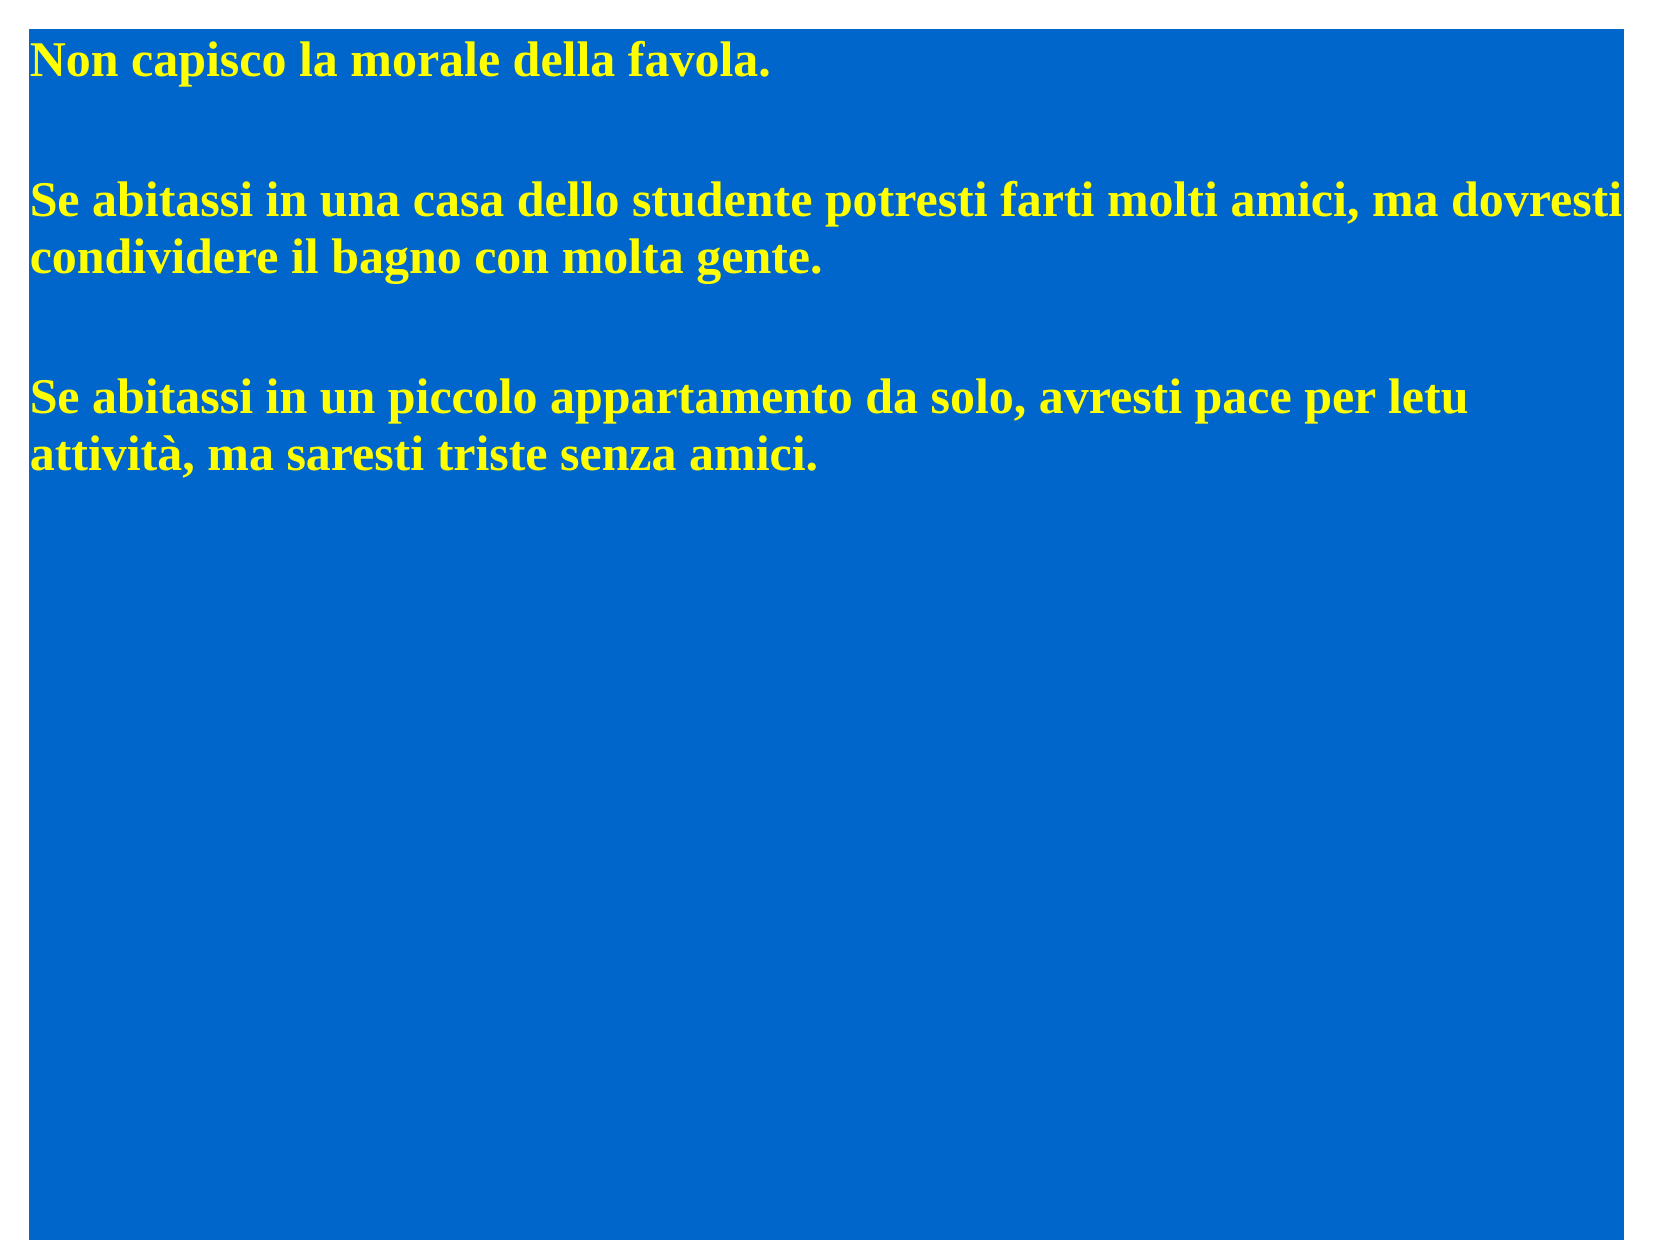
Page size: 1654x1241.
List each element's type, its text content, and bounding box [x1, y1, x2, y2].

text Se abitassi in una casa dello studente potresti farti molti amici, ma dovresti condividere il bagno con molta gente. [29, 169, 1624, 284]
text Non capisco la morale della favola. [29, 29, 1624, 87]
text Se abitassi in un piccolo appartamento da solo, avresti pace per letu attività, ma saresti triste senza amici. [29, 367, 1624, 482]
